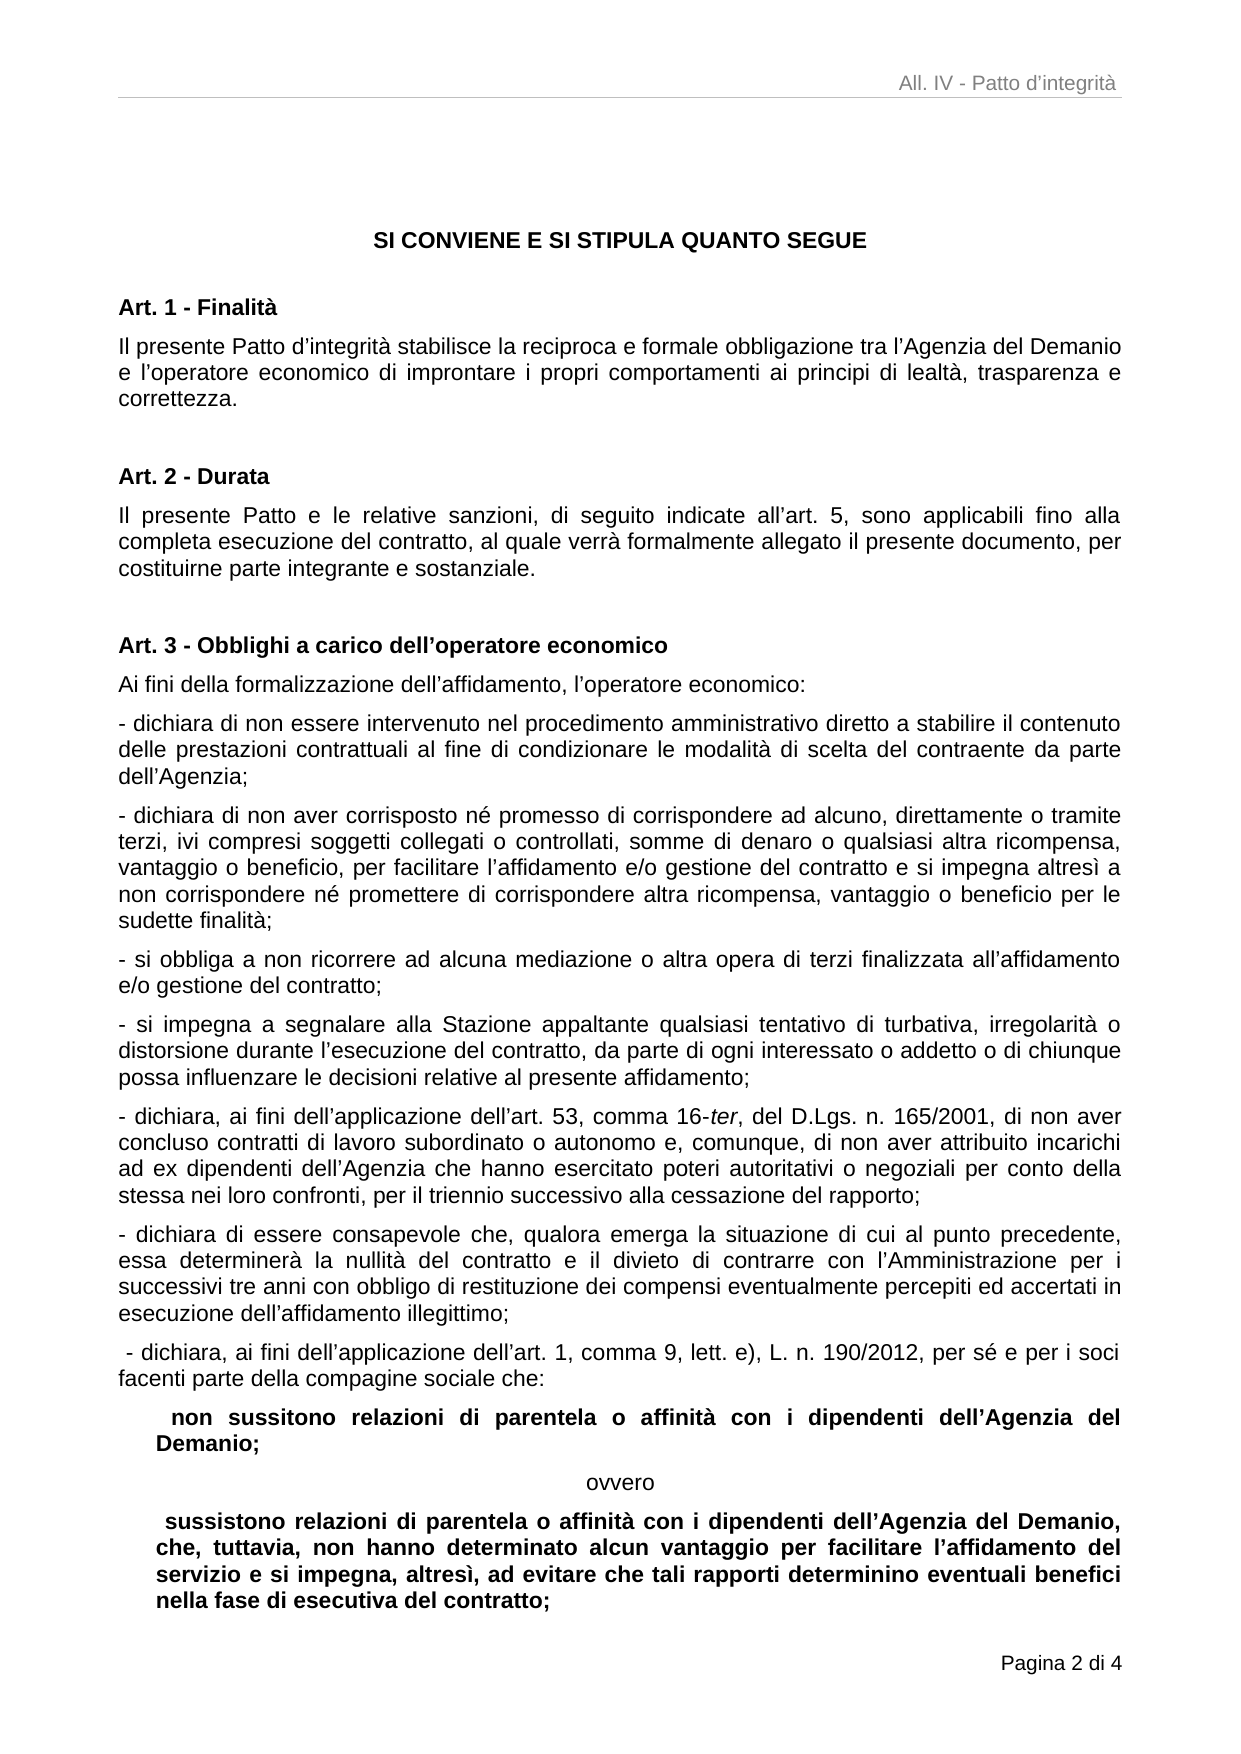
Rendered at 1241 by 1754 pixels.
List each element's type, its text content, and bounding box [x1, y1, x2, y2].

text - dichiara di non aver corrisposto né promesso di corrispondere ad alcuno, direttamente o tramite terzi, ivi compresi soggetti collegati o controllati, somme di denaro o qualsiasi altra ricompensa, vantaggio o beneficio, per facilitare l’affidamento e/o gestione del contratto e si impegna altresì a non corrispondere né promettere di corrispondere altra ricompensa, vantaggio o beneficio per le sudette finalità; [118, 802, 1122, 933]
text Art. 3 - Obblighi a carico dell’operatore economico [118, 632, 1122, 659]
text - dichiara, ai fini dell’applicazione dell’art. 53, comma 16-ter, del D.Lgs. n. 165/2001, di non aver concluso contratti di lavoro subordinato o autonomo e, comunque, di non aver attribuito incarichi ad ex dipendenti dell’Agenzia che hanno esercitato poteri autoritativi o negoziali per conto della stessa nei loro confronti, per il triennio successivo alla cessazione del rapporto; [118, 1103, 1122, 1208]
text - si impegna a segnalare alla Stazione appaltante qualsiasi tentativo di turbativa, irregolarità o distorsione durante l’esecuzione del contratto, da parte di ogni interessato o addetto o di chiunque possa influenzare le decisioni relative al presente affidamento; [118, 1011, 1122, 1090]
text ovvero [118, 1469, 1122, 1495]
text - si obbliga a non ricorrere ad alcuna mediazione o altra opera di terzi finalizzata all’affidamento e/o gestione del contratto; [118, 946, 1122, 999]
text Il presente Patto d’integrità stabilisce la reciproca e formale obbligazione tra l’Agenzia del Demanio e l’operatore economico di improntare i propri comportamenti ai principi di lealtà, trasparenza e correttezza. [118, 333, 1122, 412]
text non sussitono relazioni di parentela o affinità con i dipendenti dell’Agenzia del Demanio; [156, 1404, 1122, 1456]
text Ai fini della formalizzazione dell’affidamento, l’operatore economico: [118, 671, 1122, 698]
text SI CONVIENE E SI STIPULA QUANTO SEGUE [118, 222, 1122, 255]
text - dichiara di non essere intervenuto nel procedimento amministrativo diretto a stabilire il contenuto delle prestazioni contrattuali al fine di condizionare le modalità di scelta del contraente da parte dell’Agenzia; [118, 710, 1122, 789]
text sussistono relazioni di parentela o affinità con i dipendenti dell’Agenzia del Demanio, che, tuttavia, non hanno determinato alcun vantaggio per facilitare l’affidamento del servizio e si impegna, altresì, ad evitare che tali rapporti determinino eventuali benefici nella fase di esecutiva del contratto; [156, 1508, 1122, 1613]
text Art. 1 - Finalità [118, 294, 1122, 320]
text Art. 2 - Durata [118, 463, 1122, 489]
text - dichiara di essere consapevole che, qualora emerga la situazione di cui al punto precedente, essa determinerà la nullità del contratto e il divieto di contrarre con l’Amministrazione per i successivi tre anni con obbligo di restituzione dei compensi eventualmente percepiti ed accertati in esecuzione dell’affidamento illegittimo; [118, 1221, 1122, 1326]
text Il presente Patto e le relative sanzioni, di seguito indicate all’art. 5, sono applicabili fino alla completa esecuzione del contratto, al quale verrà formalmente allegato il presente documento, per costituirne parte integrante e sostanziale. [118, 502, 1122, 581]
text - dichiara, ai fini dell’applicazione dell’art. 1, comma 9, lett. e), L. n. 190/2012, per sé e per i soci facenti parte della compagine sociale che: [118, 1338, 1122, 1391]
